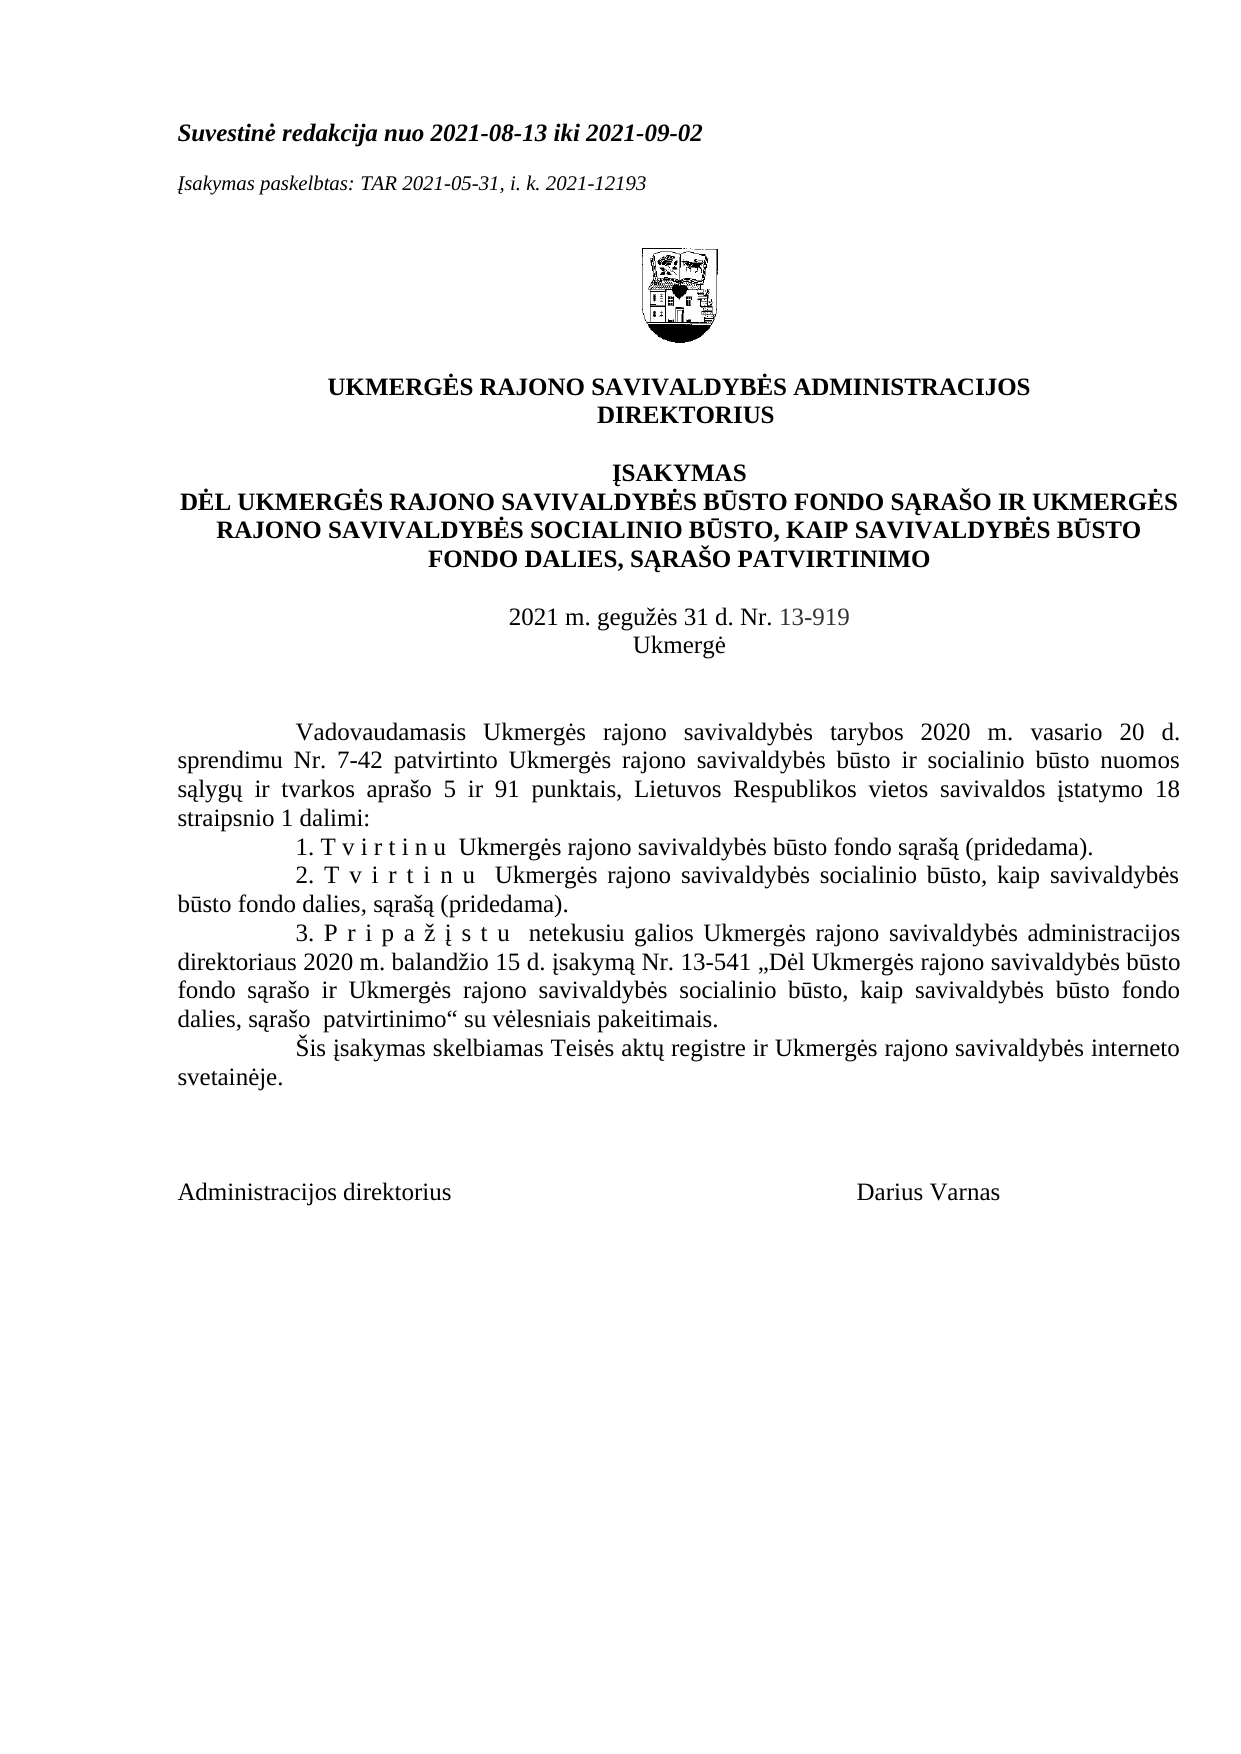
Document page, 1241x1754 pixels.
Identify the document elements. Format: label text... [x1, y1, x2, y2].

text Ukmergė [177, 631, 1181, 659]
text 1. T v i r t i n u Ukmergės rajono savivaldybės būsto fondo sąrašą (pridedama). [177, 832, 1181, 861]
text DIREKTORIUS [177, 401, 1181, 429]
text 2. T v i r t i n u Ukmergės rajono savivaldybės socialinio būsto, kaip savivaldybės būsto fondo dalies, sąrašą (pridedama). [177, 861, 1181, 918]
text Administracijos direktorius Darius Varnas [177, 1177, 1181, 1206]
text Vadovaudamasis Ukmergės rajono savivaldybės tarybos 2020 m. vasario 20 d. sprendimu Nr. 7-42 patvirtinto Ukmergės rajono savivaldybės būsto ir socialinio būsto nuomos sąlygų ir tvarkos aprašo 5 ir 91 punktais, Lietuvos Respublikos vietos savivaldos įstatymo 18 straipsnio 1 dalimi: [177, 717, 1181, 832]
text Įsakymas paskelbtas: TAR 2021-05-31, i. k. 2021-12193 [177, 171, 1181, 195]
text UKMERGĖS RAJONO SAVIVALDYBĖS ADMINISTRACIJOS [177, 372, 1181, 401]
text DĖL UKMERGĖS RAJONO SAVIVALDYBĖS BŪSTO FONDO SĄRAŠO IR UKMERGĖS RAJONO SAVIVALDYBĖS SOCIALINIO BŪSTO, KAIP SAVIVALDYBĖS BŪSTO FONDO DALIES, SĄRAŠO PATVIRTINIMO [177, 487, 1181, 573]
text 3. P r i p a ž į s t u netekusiu galios Ukmergės rajono savivaldybės administracijos direktoriaus 2020 m. balandžio 15 d. įsakymą Nr. 13-541 „Dėl Ukmergės rajono savivaldybės būsto fondo sąrašo ir Ukmergės rajono savivaldybės socialinio būsto, kaip savivaldybės būsto fondo dalies, sąrašo patvirtinimo“ su vėlesniais pakeitimais. [177, 918, 1181, 1033]
text Suvestinė redakcija nuo 2021-08-13 iki 2021-09-02 [177, 118, 1181, 147]
text 2021 m. gegužės 31 d. Nr. 13-919 [177, 602, 1181, 631]
text ĮSAKYMAS [177, 458, 1181, 487]
text Šis įsakymas skelbiamas Teisės aktų registre ir Ukmergės rajono savivaldybės interneto svetainėje. [177, 1033, 1181, 1091]
